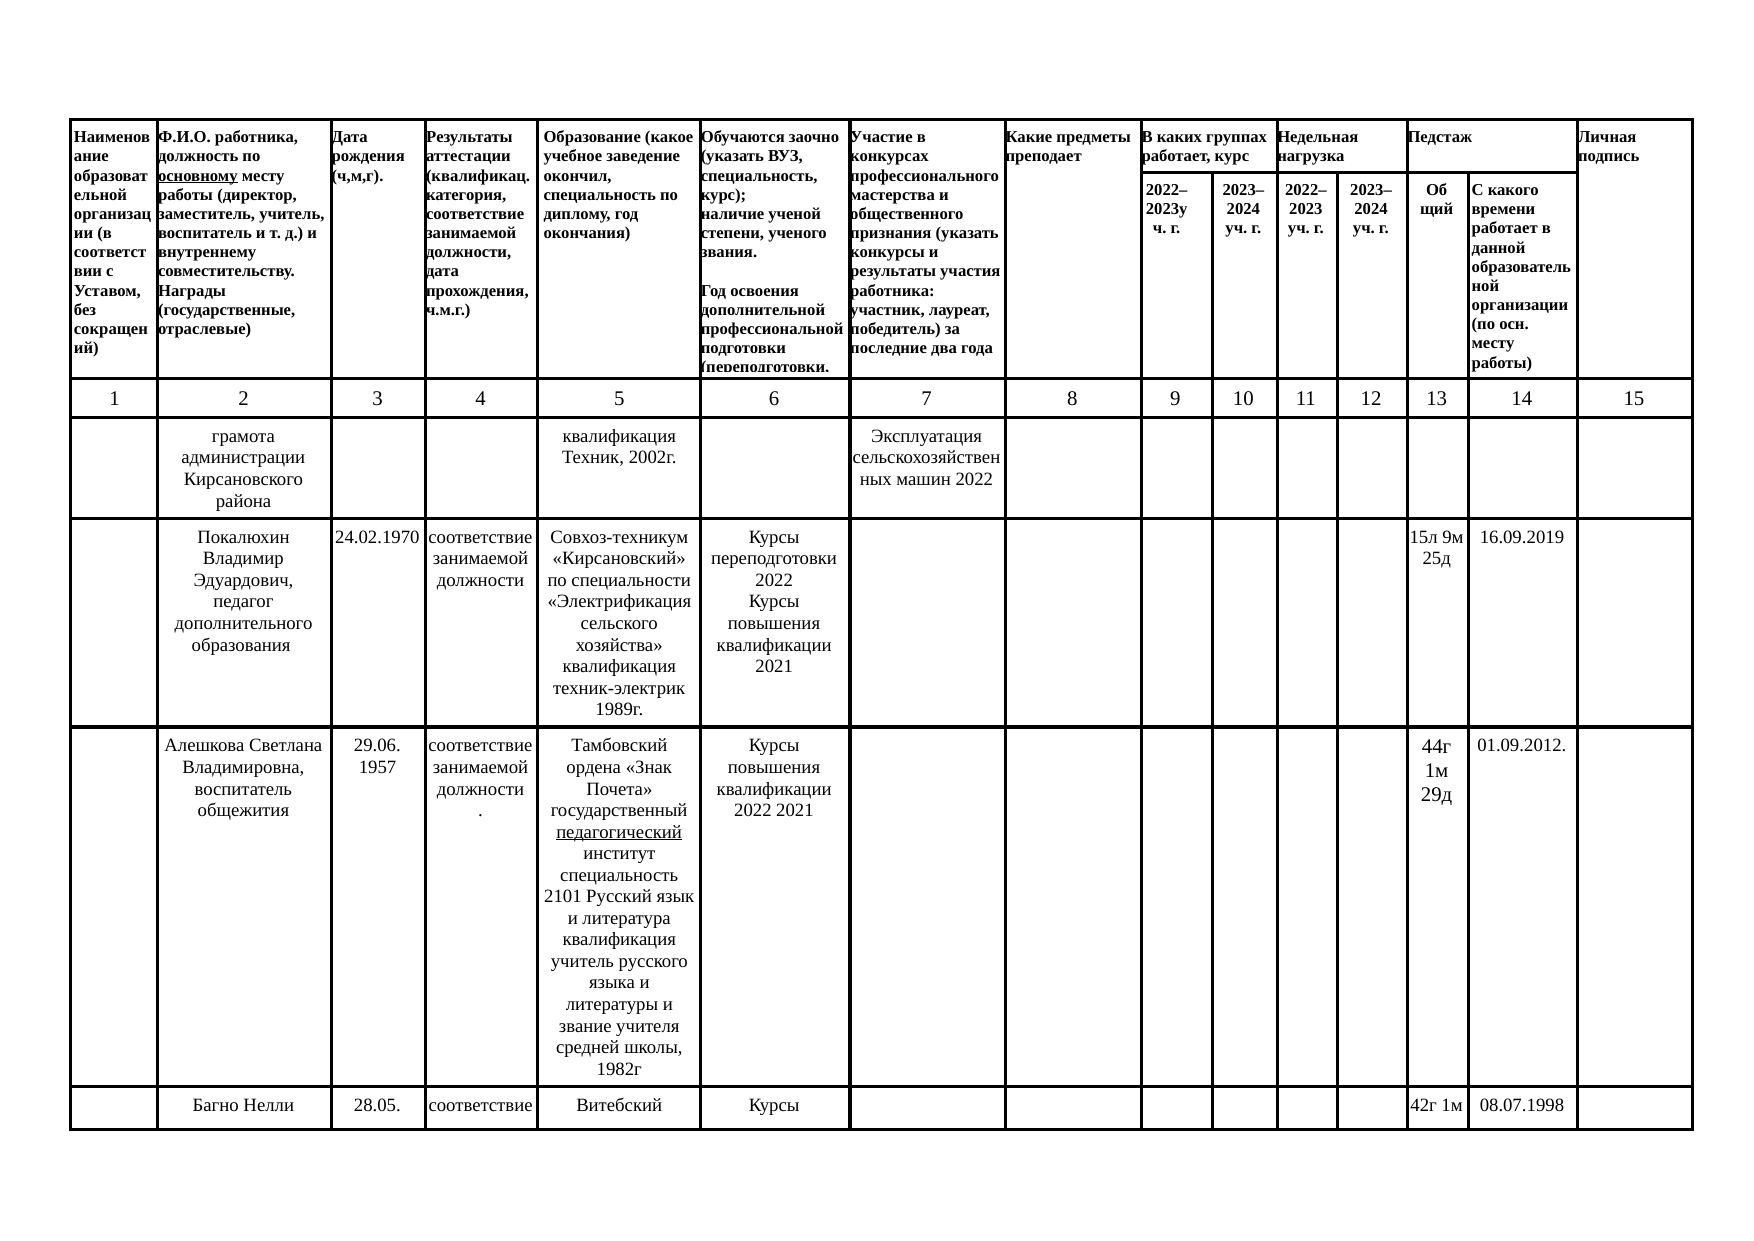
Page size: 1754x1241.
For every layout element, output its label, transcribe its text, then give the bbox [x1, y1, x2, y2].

table_cell 15 [1579, 380, 1691, 416]
table_cell [1579, 1088, 1691, 1128]
table_cell [1579, 729, 1691, 1085]
table_cell [427, 419, 536, 517]
table_cell грамота администрации Кирсановского района [159, 419, 330, 517]
table_cell [1579, 419, 1691, 517]
table_cell квалификация Техник, 2002г. [539, 419, 699, 517]
table_cell соответствие занимаемой должности [427, 520, 536, 725]
table_cell 12 [1339, 380, 1406, 416]
table_cell 4 [427, 380, 536, 416]
table_cell 29.06. 1957 [333, 729, 424, 1085]
table_header Результаты аттестации (квалификац. категория, соответствие занимаемой должности, дата прохождения, ч.м.г.) [427, 121, 536, 377]
table_cell 10 [1214, 380, 1276, 416]
table_cell 15л 9м 25д [1409, 520, 1467, 725]
table_cell Эксплуатация сельскохозяйственных машин 2022 [852, 419, 1004, 517]
table_cell 8 [1007, 380, 1140, 416]
table_cell 16.09.2019 [1470, 520, 1576, 725]
table_cell Багно Нелли [159, 1088, 330, 1128]
table_header Наименование образовательной организации (в соответствии с Уставом, без сокращений) [72, 121, 156, 377]
table_cell [1279, 419, 1336, 517]
table_header Обучаются заочно (указать ВУЗ, специальность, курс); наличие ученой степени, ученого звания. Год освоения дополнительной профессиональной подготовки (переподготовки, повышения квалификации) [702, 121, 848, 377]
table_cell [1143, 729, 1211, 1085]
table_cell [1279, 1088, 1336, 1128]
table_cell С какого времени работает в данной образовательной организации (по осн. месту работы) [1470, 174, 1576, 377]
table_header Образование (какое учебное заведение окончил, специальность по диплому, год окончания) [539, 121, 699, 377]
table_cell 1 [72, 380, 156, 416]
table_cell соответствие занимаемой должности . [427, 729, 536, 1085]
table_cell [1007, 520, 1140, 725]
table_cell [72, 729, 156, 1085]
table_cell [1339, 1088, 1406, 1128]
table_cell [852, 520, 1004, 725]
table_cell 08.07.1998 [1470, 1088, 1576, 1128]
table_header Ф.И.О. работника, должность по основному месту работы (директор, заместитель, учитель, воспитатель и т. д.) и внутреннему совместительству. Награды (государственные, отраслевые) [159, 121, 330, 377]
table_header Личная подпись [1579, 121, 1691, 377]
table_cell [1143, 520, 1211, 725]
table_cell [1007, 729, 1140, 1085]
table_cell Курсы повышения квалификации 2022 2021 [702, 729, 848, 1085]
table_header Недельная нагрузка [1279, 121, 1406, 171]
table_cell соответствие [427, 1088, 536, 1128]
table_cell [1579, 520, 1691, 725]
table_cell [1214, 419, 1276, 517]
table_cell 24.02.1970 [333, 520, 424, 725]
table_cell 7 [852, 380, 1004, 416]
table_cell 2022– 2023 уч. г. [1279, 174, 1336, 377]
table_cell 01.09.2012. [1470, 729, 1576, 1085]
table_cell [1409, 419, 1467, 517]
table_cell [852, 1088, 1004, 1128]
table_cell [333, 419, 424, 517]
table_header Участие в конкурсах профессионального мастерства и общественного признания (указать конкурсы и результаты участия работника: участник, лауреат, победитель) за последние два года [852, 121, 1004, 377]
table_cell [72, 419, 156, 517]
table_cell 28.05. [333, 1088, 424, 1128]
table_cell 6 [702, 380, 848, 416]
table_cell 2023– 2024 уч. г. [1214, 174, 1276, 377]
table_cell [1470, 419, 1576, 517]
table_cell [72, 1088, 156, 1128]
table_cell [1214, 520, 1276, 725]
table_cell 14 [1470, 380, 1576, 416]
table_cell [1339, 520, 1406, 725]
table_cell Витебский [539, 1088, 699, 1128]
table_cell Курсы [702, 1088, 848, 1128]
table_header Какие предметы преподает [1007, 121, 1140, 377]
table_cell Курсы переподготовки 2022 Курсы повышения квалификации 2021 [702, 520, 848, 725]
table_cell 42г 1м [1409, 1088, 1467, 1128]
table_cell [1214, 1088, 1276, 1128]
table_cell [852, 729, 1004, 1085]
table_cell Алешкова Светлана Владимировна, воспитатель общежития [159, 729, 330, 1085]
table_cell [1007, 419, 1140, 517]
table_cell 2023– 2024 уч. г. [1339, 174, 1406, 377]
table_cell [1339, 419, 1406, 517]
table_cell [1279, 729, 1336, 1085]
table_cell Совхоз-техникум «Кирсановский» по специальности «Электрификация сельского хозяйства» квалификация техник-электрик 1989г. [539, 520, 699, 725]
table_cell [1339, 729, 1406, 1085]
table_cell 5 [539, 380, 699, 416]
table_header Дата рождения (ч,м,г). [333, 121, 424, 377]
table_cell Тамбовский ордена «Знак Почета» государственный педагогический институт специальность 2101 Русский язык и литература квалификация учитель русского языка и литературы и звание учителя средней школы, 1982г [539, 729, 699, 1085]
table_header Педстаж [1409, 121, 1576, 171]
table_cell 44г 1м 29д [1409, 729, 1467, 1085]
table_cell [1143, 1088, 1211, 1128]
table_cell [702, 419, 848, 517]
table_cell [1143, 419, 1211, 517]
table_cell Общий [1409, 174, 1467, 377]
table_cell Покалюхин Владимир Эдуардович, педагог дополнительного образования [159, 520, 330, 725]
table_cell 11 [1279, 380, 1336, 416]
table_cell [1007, 1088, 1140, 1128]
table_cell [1214, 729, 1276, 1085]
table_cell 2 [159, 380, 330, 416]
table_cell 3 [333, 380, 424, 416]
table_cell [1279, 520, 1336, 725]
table_header В каких группах работает, курс [1143, 121, 1276, 171]
table_cell [72, 520, 156, 725]
table_cell 13 [1409, 380, 1467, 416]
table_cell 2022– 2023уч. г. [1143, 174, 1211, 377]
table_cell 9 [1143, 380, 1211, 416]
